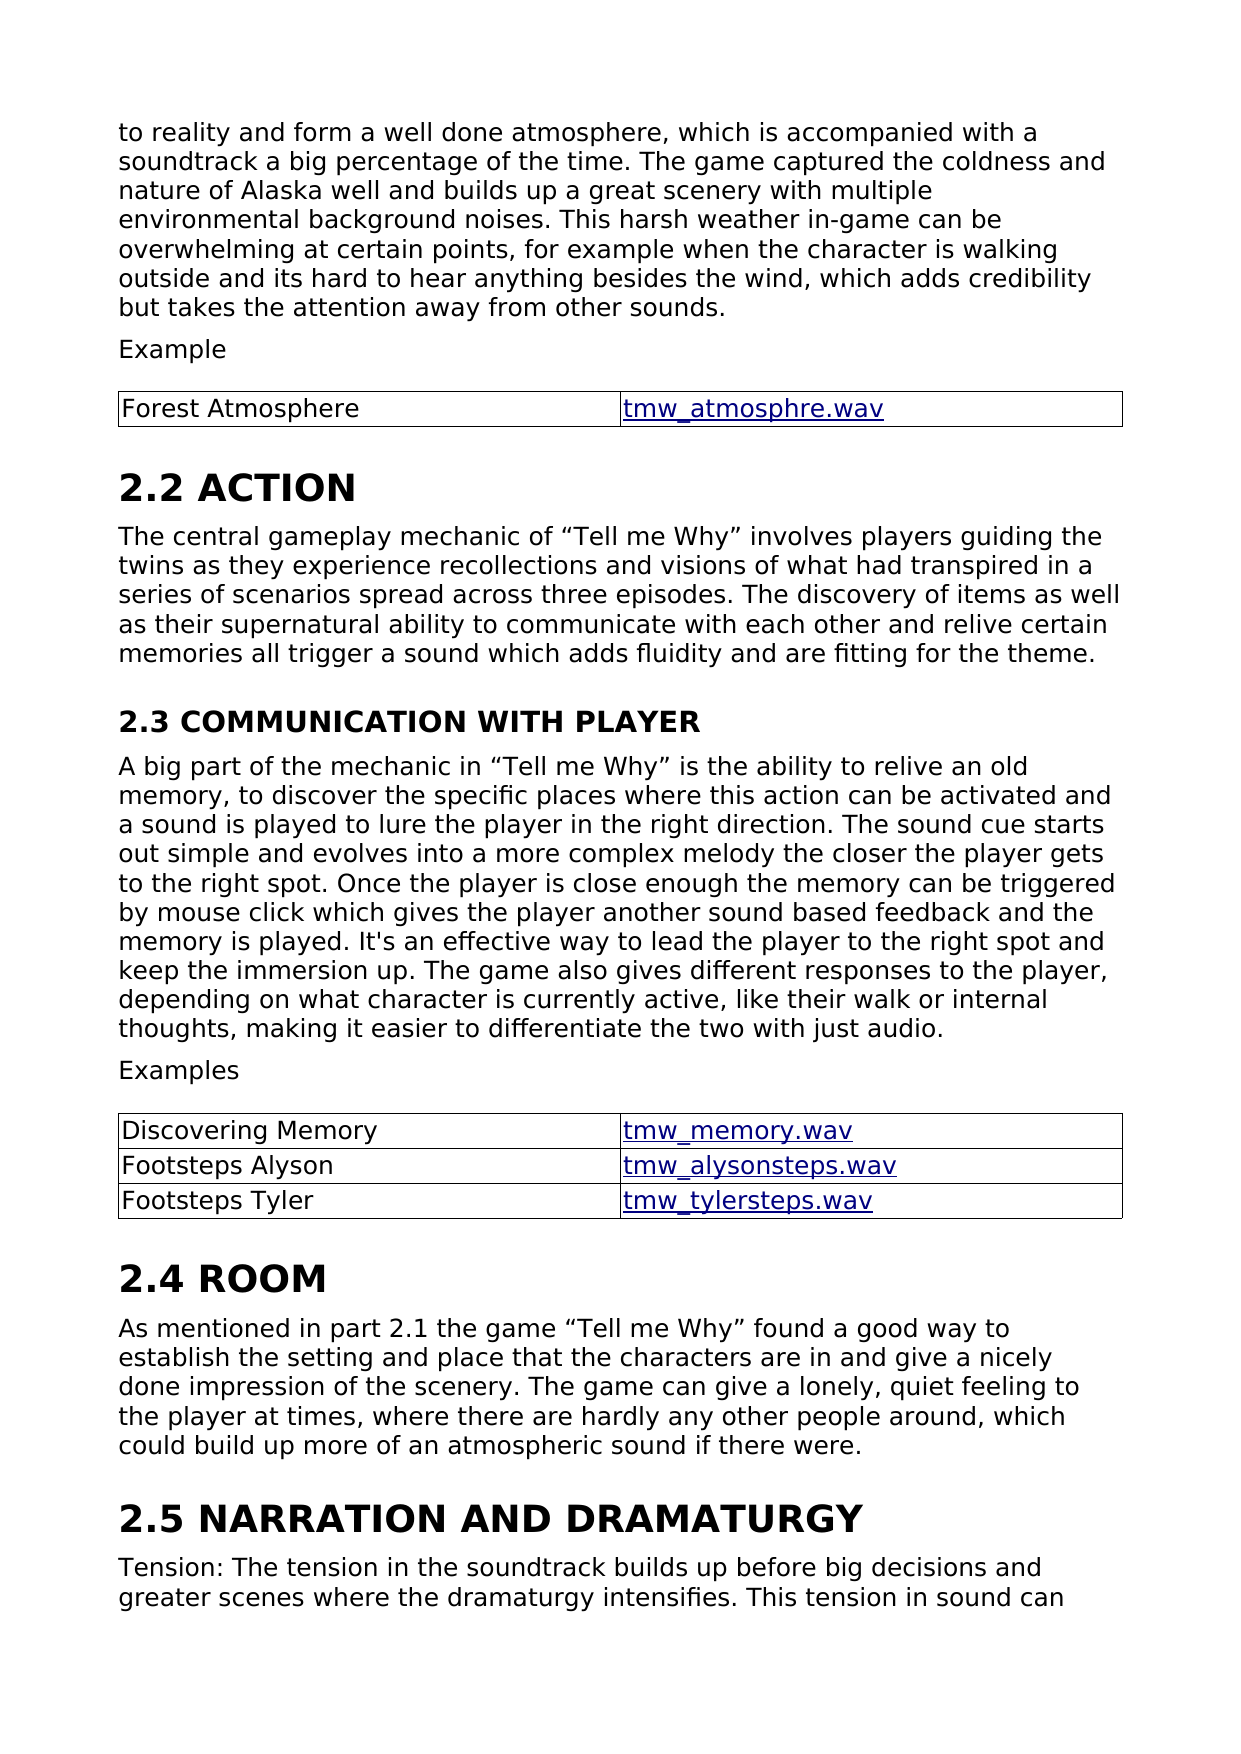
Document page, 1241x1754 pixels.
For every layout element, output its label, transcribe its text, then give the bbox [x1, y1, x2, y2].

table_cell Footsteps Alyson [119, 1149, 620, 1183]
text Examples [118, 1056, 1122, 1086]
text As mentioned in part 2.1 the game “Tell me Why” found a good way to establish the setting and place that the characters are in and give a nicely done impression of the scenery. The game can give a lonely, quiet feeling to the player at times, where there are hardly any other people around, which could build up more of an atmospheric sound if there were. [118, 1314, 1122, 1460]
subtitle 2.5 NARRATION AND DRAMATURGY [118, 1497, 1122, 1541]
text The central gameplay mechanic of “Tell me Why” involves players guiding the twins as they experience recollections and visions of what had transpired in a series of scenarios spread across three episodes. The discovery of items as well as their supernatural ability to communicate with each other and relive certain memories all trigger a sound which adds fluidity and are fitting for the theme. [118, 522, 1122, 668]
text Example [118, 335, 1122, 364]
table_header Forest Atmosphere [119, 392, 620, 426]
subtitle 2.2 ACTION [118, 466, 1122, 510]
subtitle 2.3 COMMUNICATION WITH PLAYER [118, 706, 1122, 740]
table_cell tmw_tylersteps.wav [621, 1184, 1122, 1218]
text Tension: The tension in the soundtrack builds up before big decisions and greater scenes where the dramaturgy intensifies. This tension in sound can [118, 1554, 1122, 1612]
table_header tmw_memory.wav [621, 1114, 1122, 1148]
table_header tmw_atmosphre.wav [621, 392, 1122, 426]
text A big part of the mechanic in “Tell me Why” is the ability to relive an old memory, to discover the specific places where this action can be activated and a sound is played to lure the player in the right direction. The sound cue starts out simple and evolves into a more complex melody the closer the player gets to the right spot. Once the player is close enough the memory can be triggered by mouse click which gives the player another sound based feedback and the memory is played. It's an effective way to lead the player to the right spot and keep the immersion up. The game also gives different responses to the player, depending on what character is currently active, like their walk or internal thoughts, making it easier to differentiate the two with just audio. [118, 752, 1122, 1044]
subtitle 2.4 ROOM [118, 1258, 1122, 1302]
table_header Discovering Memory [119, 1114, 620, 1148]
text to reality and form a well done atmosphere, which is accompanied with a soundtrack a big percentage of the time. The game captured the coldness and nature of Alaska well and builds up a great scenery with multiple environmental background noises. This harsh weather in-game can be overwhelming at certain points, for example when the character is walking outside and its hard to hear anything besides the wind, which adds credibility but takes the attention away from other sounds. [118, 118, 1122, 322]
table_cell Footsteps Tyler [119, 1184, 620, 1218]
table_cell tmw_alysonsteps.wav [621, 1149, 1122, 1183]
